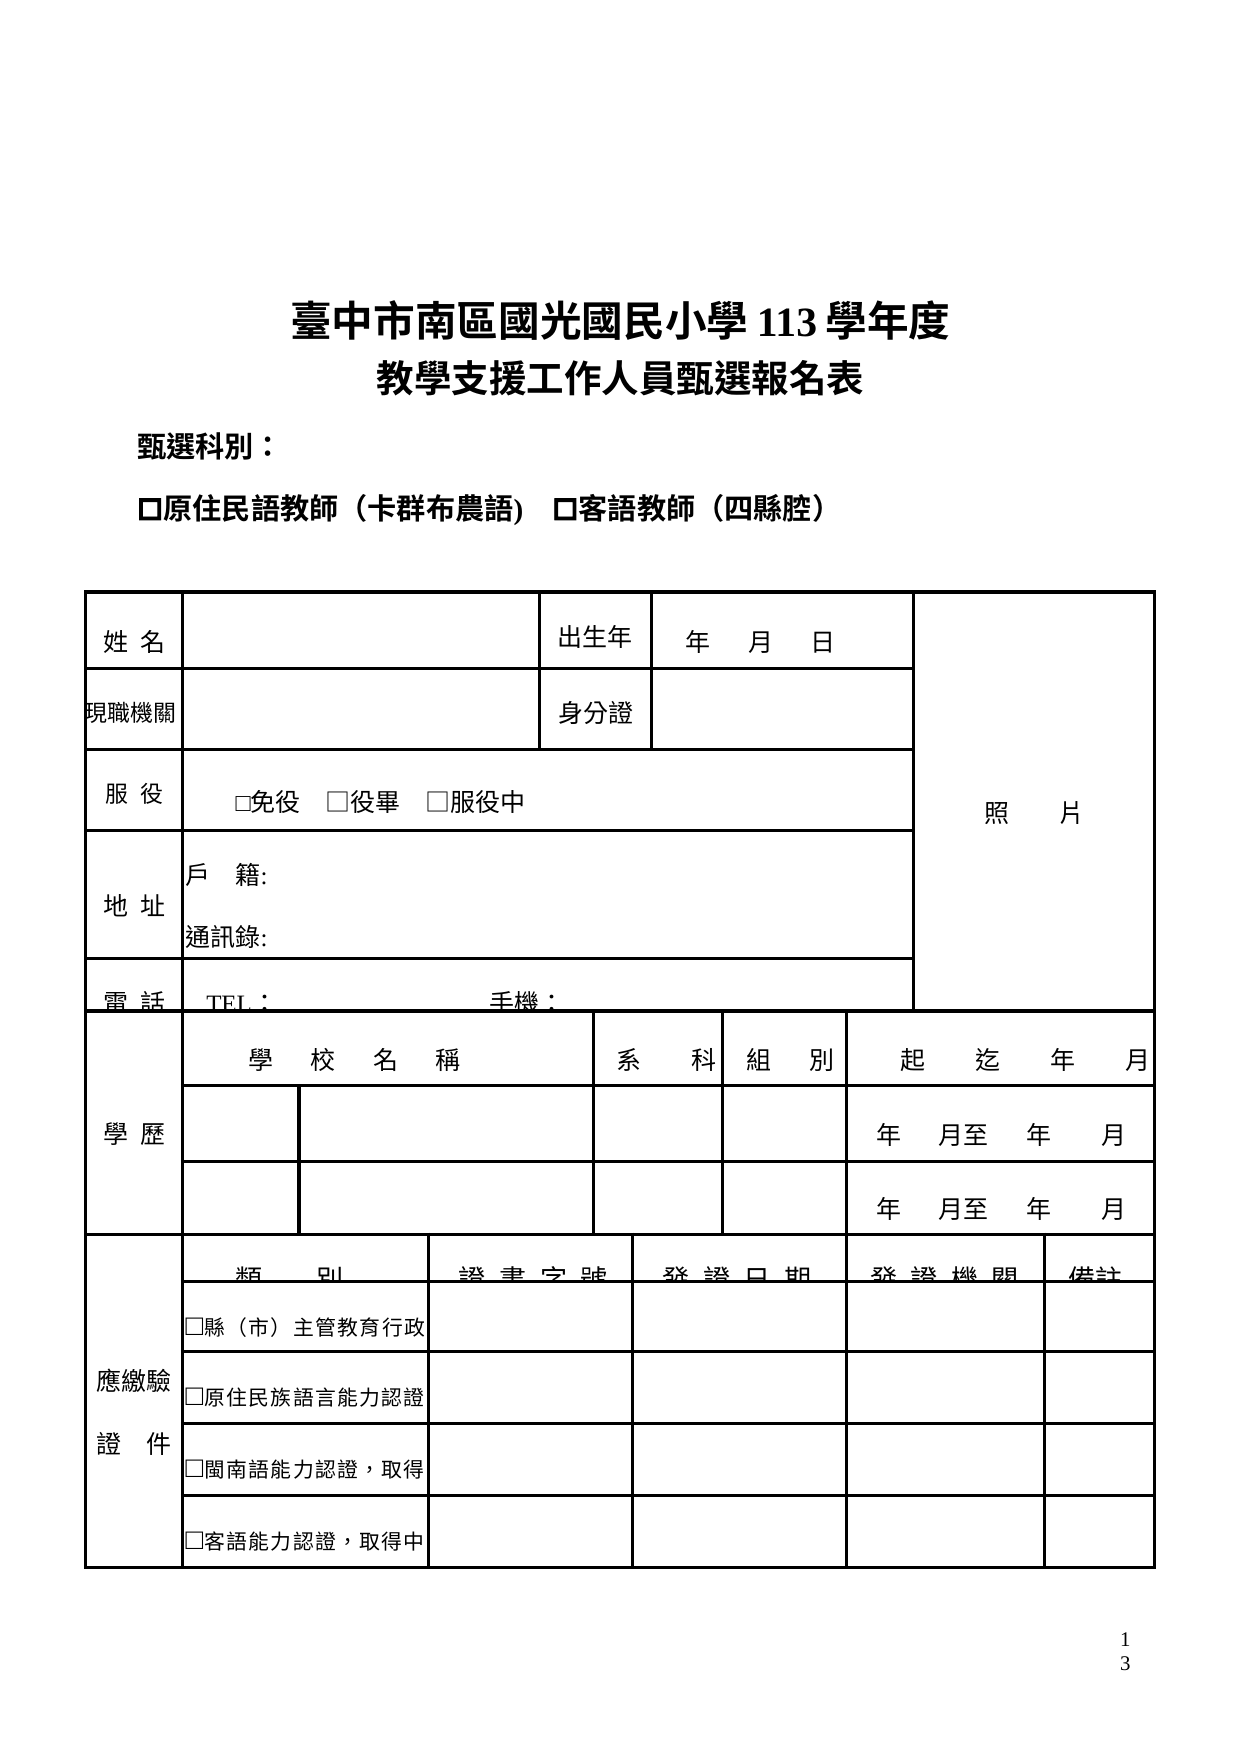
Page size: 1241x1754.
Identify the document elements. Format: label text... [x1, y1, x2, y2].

table_cell [653, 670, 912, 748]
table_cell [430, 1425, 631, 1494]
table_cell 備註 [1046, 1236, 1153, 1279]
text 原住民語教師（卡群布農語) 客語教師（四縣腔） [137, 465, 1122, 528]
table_cell [184, 670, 538, 748]
table_cell 地 址 [87, 832, 181, 957]
table_cell 身分證字 號 [541, 670, 650, 748]
text 臺中市南區國光國民小學113學年度 [118, 288, 1122, 348]
table_cell [595, 1163, 721, 1233]
table_cell [1046, 1425, 1153, 1494]
table_header [184, 594, 538, 667]
table_cell [724, 1163, 845, 1233]
table_cell 組 別 [724, 1013, 845, 1084]
table_cell □客語能力認證，取得中高級以上之能力證明並取得教學支援人員認證合格證書 [184, 1497, 427, 1566]
table_header 姓 名 [87, 594, 181, 667]
table_cell 學 校 名 稱 [184, 1013, 592, 1084]
table_cell 服 役 情 形 [87, 751, 181, 829]
text 甄選科別： [137, 403, 1122, 465]
table_cell [430, 1353, 631, 1422]
table_cell 戶 籍: 通訊錄: [184, 832, 912, 957]
table_cell [1046, 1497, 1153, 1566]
table_cell 年 月至 年 月 [848, 1087, 1153, 1159]
table_cell [1046, 1283, 1153, 1350]
table_cell [301, 1087, 592, 1159]
table_cell 現職機關 學 校 [87, 670, 181, 748]
table_cell TEL： 手機： [184, 960, 912, 1009]
table_cell □免役 □役畢 □服役中 [184, 751, 912, 829]
table_cell 電 話 [87, 960, 181, 1009]
table_cell [724, 1087, 845, 1159]
table_cell [848, 1425, 1043, 1494]
table_cell 起 迄 年 月 [848, 1013, 1153, 1084]
table_cell [634, 1283, 845, 1350]
table_cell [301, 1163, 592, 1233]
text 教學支援工作人員甄選報名表 [118, 348, 1122, 403]
table_cell [1046, 1353, 1153, 1422]
table_cell [848, 1283, 1043, 1350]
table_cell [634, 1425, 845, 1494]
table_cell 證 書 字 號 [430, 1236, 631, 1279]
table_cell [848, 1497, 1043, 1566]
table_cell 發 證 日 期 [634, 1236, 845, 1279]
table_cell 年 月至 年 月 [848, 1163, 1153, 1233]
table_cell [634, 1353, 845, 1422]
table_cell 學 歷 [87, 1013, 181, 1233]
table_cell [184, 1087, 297, 1159]
table_cell 應繳驗證 件 [87, 1236, 181, 1566]
table_cell [184, 1163, 297, 1233]
table_cell [595, 1087, 721, 1159]
table_cell □閩南語能力認證，取得中高級以上之能力證明並取得教學支援人員認證合格證 [184, 1425, 427, 1494]
table_header 照 片 [915, 594, 1153, 1009]
table_header 年 月 日 [653, 594, 912, 667]
table_cell □縣（市）主管教育行政機關所舉辦之教學支援人員認證，取得合格證書 [184, 1283, 427, 1350]
table_header 出生年月 日 [541, 594, 650, 667]
table_cell [430, 1497, 631, 1566]
table_cell 系 科 [595, 1013, 721, 1084]
table_cell 發 證 機 關 [848, 1236, 1043, 1279]
table_cell [430, 1283, 631, 1350]
table_cell □原住民族語言能力認證及族語支援教學人員研習取得研習證書 [184, 1353, 427, 1422]
table_cell [848, 1353, 1043, 1422]
table_cell 類 別 [184, 1236, 427, 1279]
table_cell [634, 1497, 845, 1566]
